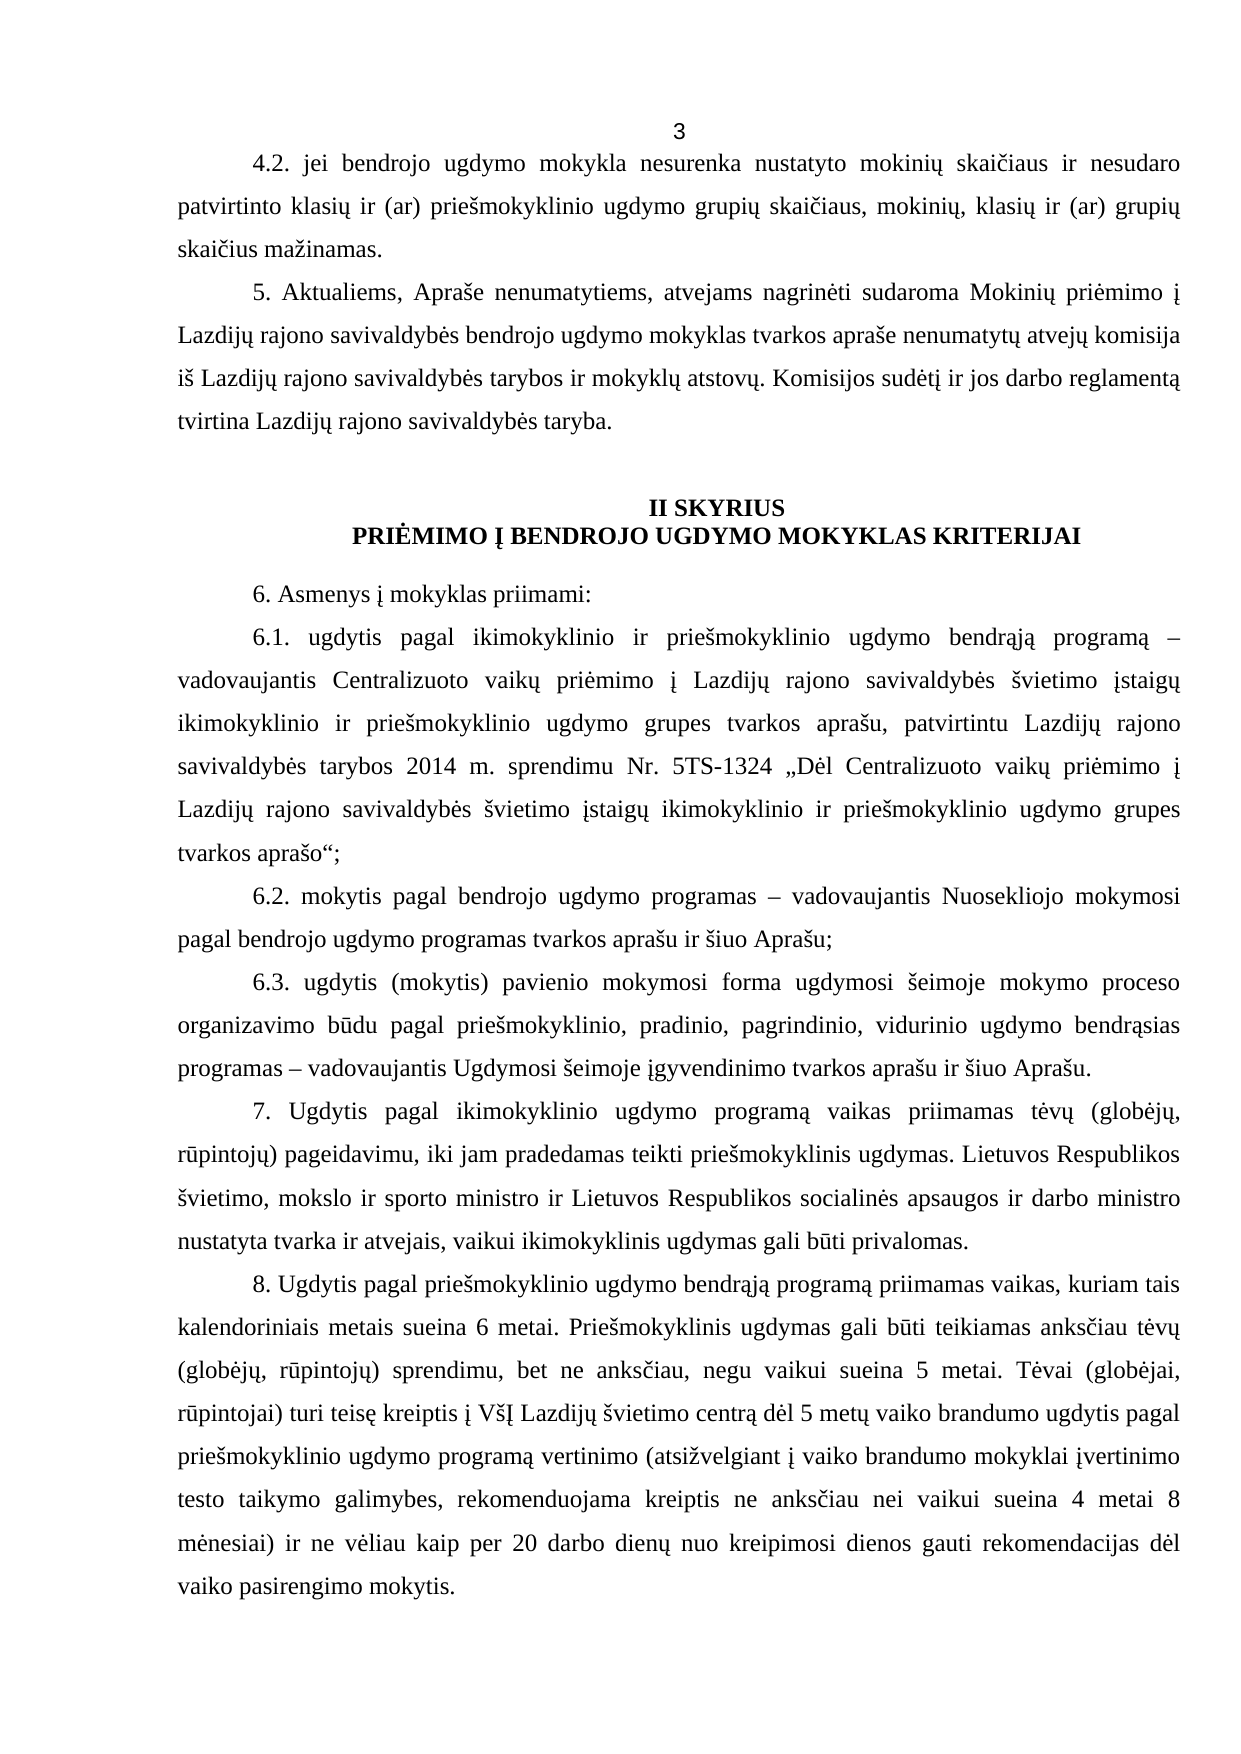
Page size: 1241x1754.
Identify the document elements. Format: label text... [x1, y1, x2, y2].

text 6.2. mokytis pagal bendrojo ugdymo programas – vadovaujantis Nuosekliojo mokymosi pagal bendrojo ugdymo programas tvarkos aprašu ir šiuo Aprašu; [177, 881, 1181, 953]
text 6. Asmenys į mokyklas priimami: [177, 579, 1181, 608]
text 7. Ugdytis pagal ikimokyklinio ugdymo programą vaikas priimamas tėvų (globėjų, rūpintojų) pageidavimu, iki jam pradedamas teikti priešmokyklinis ugdymas. Lietuvos Respublikos švietimo, mokslo ir sporto ministro ir Lietuvos Respublikos socialinės apsaugos ir darbo ministro nustatyta tvarka ir atvejais, vaikui ikimokyklinis ugdymas gali būti privalomas. [177, 1096, 1181, 1254]
text PRIĖMIMO Į BENDROJO UGDYMO MOKYKLAS KRITERIJAI [177, 521, 1181, 550]
text 8. Ugdytis pagal priešmokyklinio ugdymo bendrąją programą priimamas vaikas, kuriam tais kalendoriniais metais sueina 6 metai. Priešmokyklinis ugdymas gali būti teikiamas anksčiau tėvų (globėjų, rūpintojų) sprendimu, bet ne anksčiau, negu vaikui sueina 5 metai. Tėvai (globėjai, rūpintojai) turi teisę kreiptis į VšĮ Lazdijų švietimo centrą dėl 5 metų vaiko brandumo ugdytis pagal priešmokyklinio ugdymo programą vertinimo (atsižvelgiant į vaiko brandumo mokyklai įvertinimo testo taikymo galimybes, rekomenduojama kreiptis ne anksčiau nei vaikui sueina 4 metai 8 mėnesiai) ir ne vėliau kaip per 20 darbo dienų nuo kreipimosi dienos gauti rekomendacijas dėl vaiko pasirengimo mokytis. [177, 1269, 1181, 1599]
text 4.2. jei bendrojo ugdymo mokykla nesurenka nustatyto mokinių skaičiaus ir nesudaro patvirtinto klasių ir (ar) priešmokyklinio ugdymo grupių skaičiaus, mokinių, klasių ir (ar) grupių skaičius mažinamas. [177, 148, 1181, 263]
text 5. Aktualiems, Apraše nenumatytiems, atvejams nagrinėti sudaroma Mokinių priėmimo į Lazdijų rajono savivaldybės bendrojo ugdymo mokyklas tvarkos apraše nenumatytų atvejų komisija iš Lazdijų rajono savivaldybės tarybos ir mokyklų atstovų. Komisijos sudėtį ir jos darbo reglamentą tvirtina Lazdijų rajono savivaldybės taryba. [177, 277, 1181, 435]
text 6.3. ugdytis (mokytis) pavienio mokymosi forma ugdymosi šeimoje mokymo proceso organizavimo būdu pagal priešmokyklinio, pradinio, pagrindinio, vidurinio ugdymo bendrąsias programas – vadovaujantis Ugdymosi šeimoje įgyvendinimo tvarkos aprašu ir šiuo Aprašu. [177, 967, 1181, 1082]
text 6.1. ugdytis pagal ikimokyklinio ir priešmokyklinio ugdymo bendrąją programą – vadovaujantis Centralizuoto vaikų priėmimo į Lazdijų rajono savivaldybės švietimo įstaigų ikimokyklinio ir priešmokyklinio ugdymo grupes tvarkos aprašu, patvirtintu Lazdijų rajono savivaldybės tarybos 2014 m. sprendimu Nr. 5TS-1324 „Dėl Centralizuoto vaikų priėmimo į Lazdijų rajono savivaldybės švietimo įstaigų ikimokyklinio ir priešmokyklinio ugdymo grupes tvarkos aprašo“; [177, 622, 1181, 866]
text II SKYRIUS [177, 493, 1181, 521]
